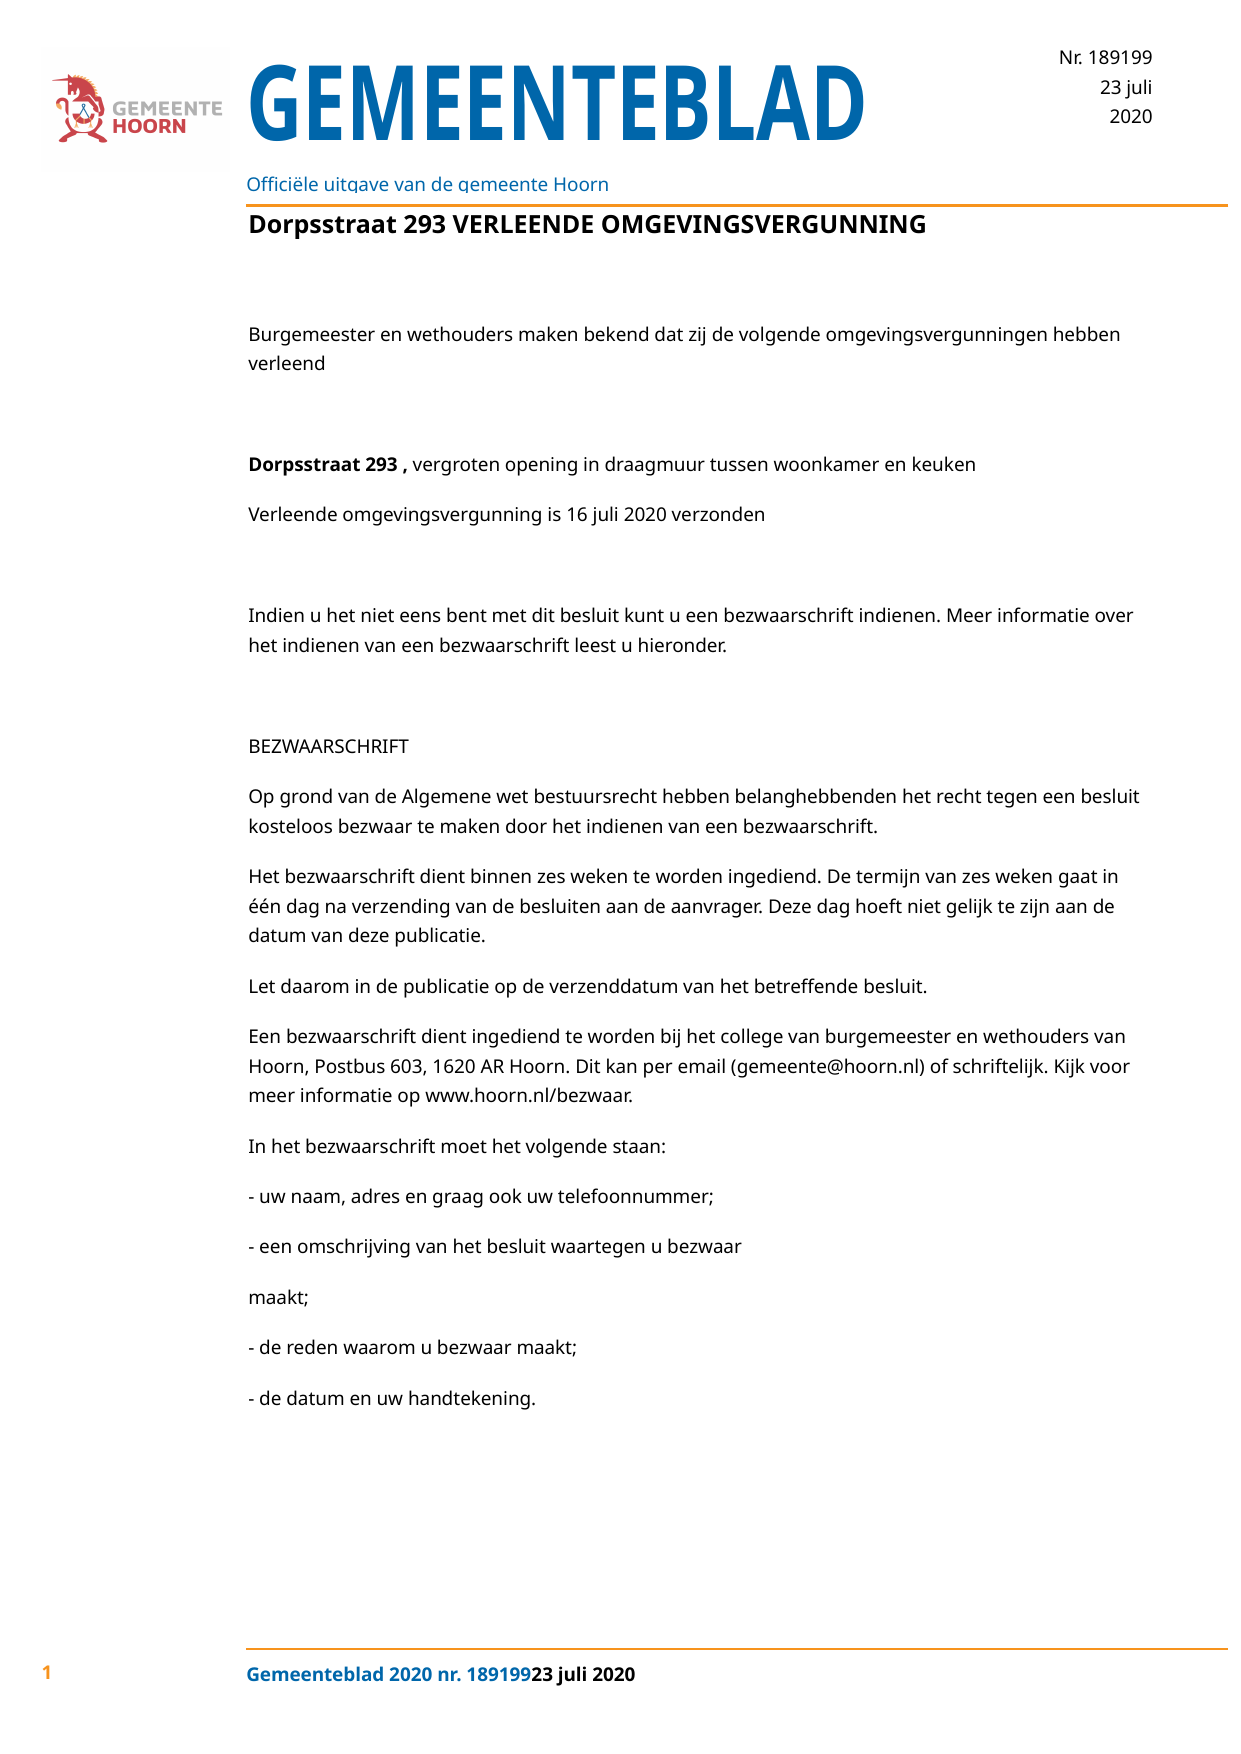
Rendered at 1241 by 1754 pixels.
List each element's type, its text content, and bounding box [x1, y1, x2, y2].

text Dorpsstraat 293 VERLEENDE OMGEVINGSVERGUNNING [248, 207, 1152, 241]
text Het bezwaarschrift dient binnen zes weken te worden ingediend. De termijn van zes weken gaat in één dag na verzending van de besluiten aan de aanvrager. Deze dag hoeft niet gelijk te zijn aan de datum van deze publicatie. [248, 863, 1152, 948]
text Burgemeester en wethouders maken bekend dat zij de volgende omgevingsvergunningen hebben verleend [248, 321, 1152, 376]
text Indien u het niet eens bent met dit besluit kunt u een bezwaarschrift indienen. Meer informatie over het indienen van een bezwaarschrift leest u hieronder. [248, 602, 1152, 658]
text In het bezwaarschrift moet het volgende staan: [248, 1133, 1152, 1158]
text Let daarom in de publicatie op de verzenddatum van het betreffende besluit. [248, 973, 1152, 998]
text - de reden waarom u bezwaar maakt; [248, 1334, 1152, 1360]
text Een bezwaarschrift dient ingediend te worden bij het college van burgemeester en wethouders van Hoorn, Postbus 603, 1620 AR Hoorn. Dit kan per email (gemeente@hoorn.nl) of schriftelijk. Kijk voor meer informatie op www.hoorn.nl/bezwaar. [248, 1023, 1152, 1108]
text - de datum en uw handtekening. [248, 1385, 1152, 1411]
text maakt; [248, 1284, 1152, 1310]
text Verleende omgevingsvergunning is 16 juli 2020 verzonden [248, 502, 1152, 527]
text - een omschrijving van het besluit waartegen u bezwaar [248, 1234, 1152, 1259]
picture [41, 47, 231, 172]
text BEZWAARSCHRIFT [248, 733, 1152, 758]
text Dorpsstraat 293 , vergroten opening in draagmuur tussen woonkamer en keuken [248, 451, 1152, 477]
text Op grond van de Algemene wet bestuursrecht hebben belanghebbenden het recht tegen een besluit kosteloos bezwaar te maken door het indienen van een bezwaarschrift. [248, 783, 1152, 838]
text - uw naam, adres en graag ook uw telefoonnummer; [248, 1183, 1152, 1209]
